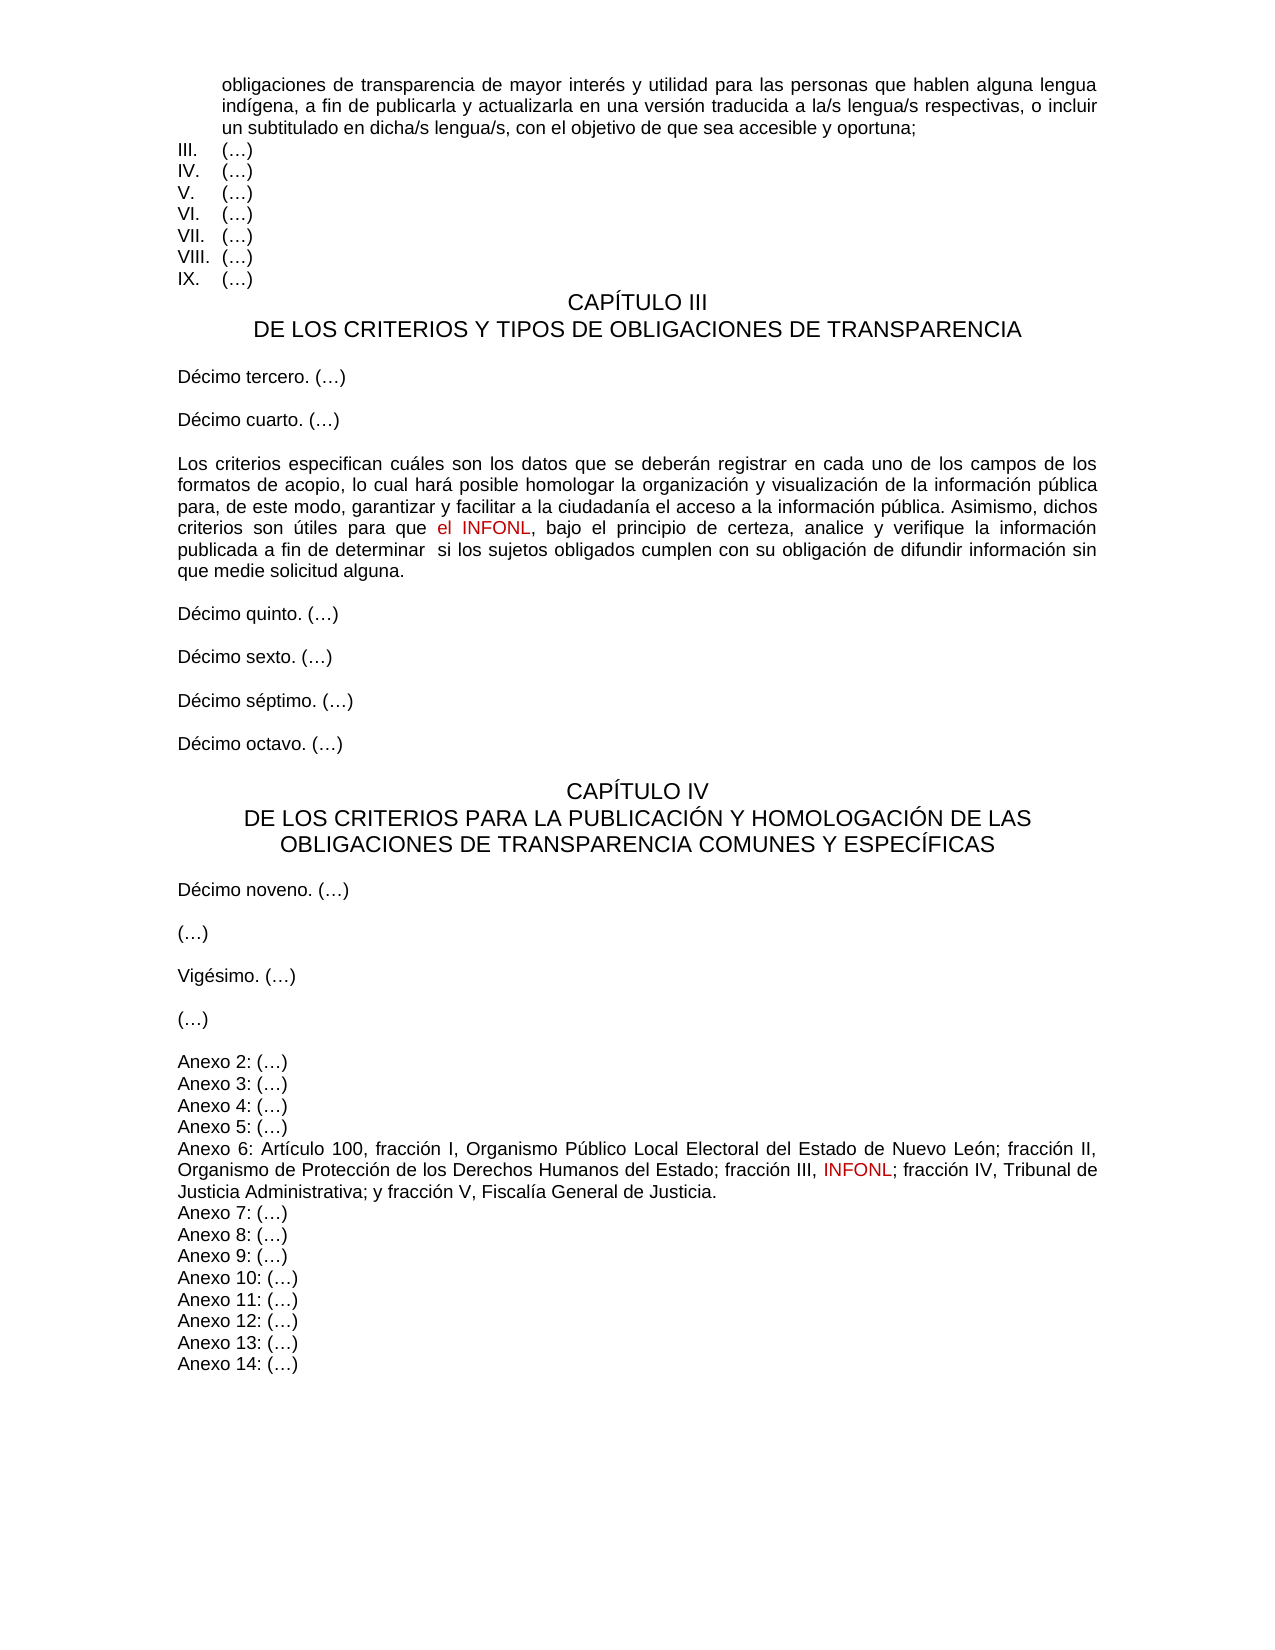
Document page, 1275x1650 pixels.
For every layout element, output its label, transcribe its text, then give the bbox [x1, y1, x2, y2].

text Décimo sexto. (…) [177, 646, 1063, 668]
text Anexo 4: (…) [177, 1094, 1063, 1116]
text (…) [177, 922, 1063, 943]
text Anexo 3: (…) [177, 1073, 1063, 1094]
list (…) [177, 225, 1098, 246]
text Décimo noveno. (…) [177, 879, 1063, 900]
text Los criterios especifican cuáles son los datos que se deberán registrar en cada uno de los campos de los formatos de acopio, lo cual hará posible homologar la organización y visualización de la información pública para, de este modo, garantizar y facilitar a la ciudadanía el acceso a la información pública. Asimismo, dichos criterios son útiles para que el INFONL, bajo el principio de certeza, analice y verifique la información publicada a fin de determinar si los sujetos obligados cumplen con su obligación de difundir información sin que medie solicitud alguna. [177, 452, 1098, 582]
text Anexo 5: (…) [177, 1116, 1063, 1137]
list (…) [177, 246, 1098, 268]
text Anexo 10: (…) [177, 1267, 1063, 1288]
list (…) [177, 138, 1098, 160]
text Décimo tercero. (…) [177, 366, 1063, 388]
text Décimo séptimo. (…) [177, 689, 1063, 711]
list (…) [177, 160, 1098, 182]
text Anexo 14: (…) [177, 1353, 1063, 1375]
list (…) [177, 203, 1098, 225]
text Anexo 13: (…) [177, 1332, 1063, 1353]
text Décimo octavo. (…) [177, 733, 1063, 754]
text Décimo cuarto. (…) [177, 409, 1063, 431]
text CAPÍTULO IV [177, 778, 1098, 804]
text Anexo 12: (…) [177, 1310, 1063, 1332]
text Anexo 9: (…) [177, 1245, 1063, 1267]
text Anexo 6: Artículo 100, fracción I, Organismo Público Local Electoral del Estado de Nuevo León; fracción II, Organismo de Protección de los Derechos Humanos del Estado; fracción III, INFONL; fracción IV, Tribunal de Justicia Administrativa; y fracción V, Fiscalía General de Justicia. [177, 1137, 1098, 1202]
list (…) [177, 268, 1098, 289]
text Anexo 11: (…) [177, 1288, 1063, 1310]
text Anexo 8: (…) [177, 1224, 1063, 1245]
text (…) [177, 1008, 1063, 1030]
list (…) [177, 182, 1098, 203]
text Vigésimo. (…) [177, 965, 1063, 987]
list obligaciones de transparencia de mayor interés y utilidad para las personas que hablen alguna lengua indígena, a fin de publicarla y actualizarla en una versión traducida a la/s lengua/s respectivas, o incluir un subtitulado en dicha/s lengua/s, con el objetivo de que sea accesible y oportuna; [222, 74, 1098, 138]
text Anexo 7: (…) [177, 1202, 1063, 1224]
text CAPÍTULO III [177, 289, 1098, 316]
text DE LOS CRITERIOS PARA LA PUBLICACIÓN Y HOMOLOGACIÓN DE LAS OBLIGACIONES DE TRANSPARENCIA COMUNES Y ESPECÍFICAS [177, 804, 1098, 857]
text Anexo 2: (…) [177, 1051, 1063, 1073]
text Décimo quinto. (…) [177, 603, 1063, 625]
text DE LOS CRITERIOS Y TIPOS DE OBLIGACIONES DE TRANSPARENCIA [177, 316, 1098, 342]
